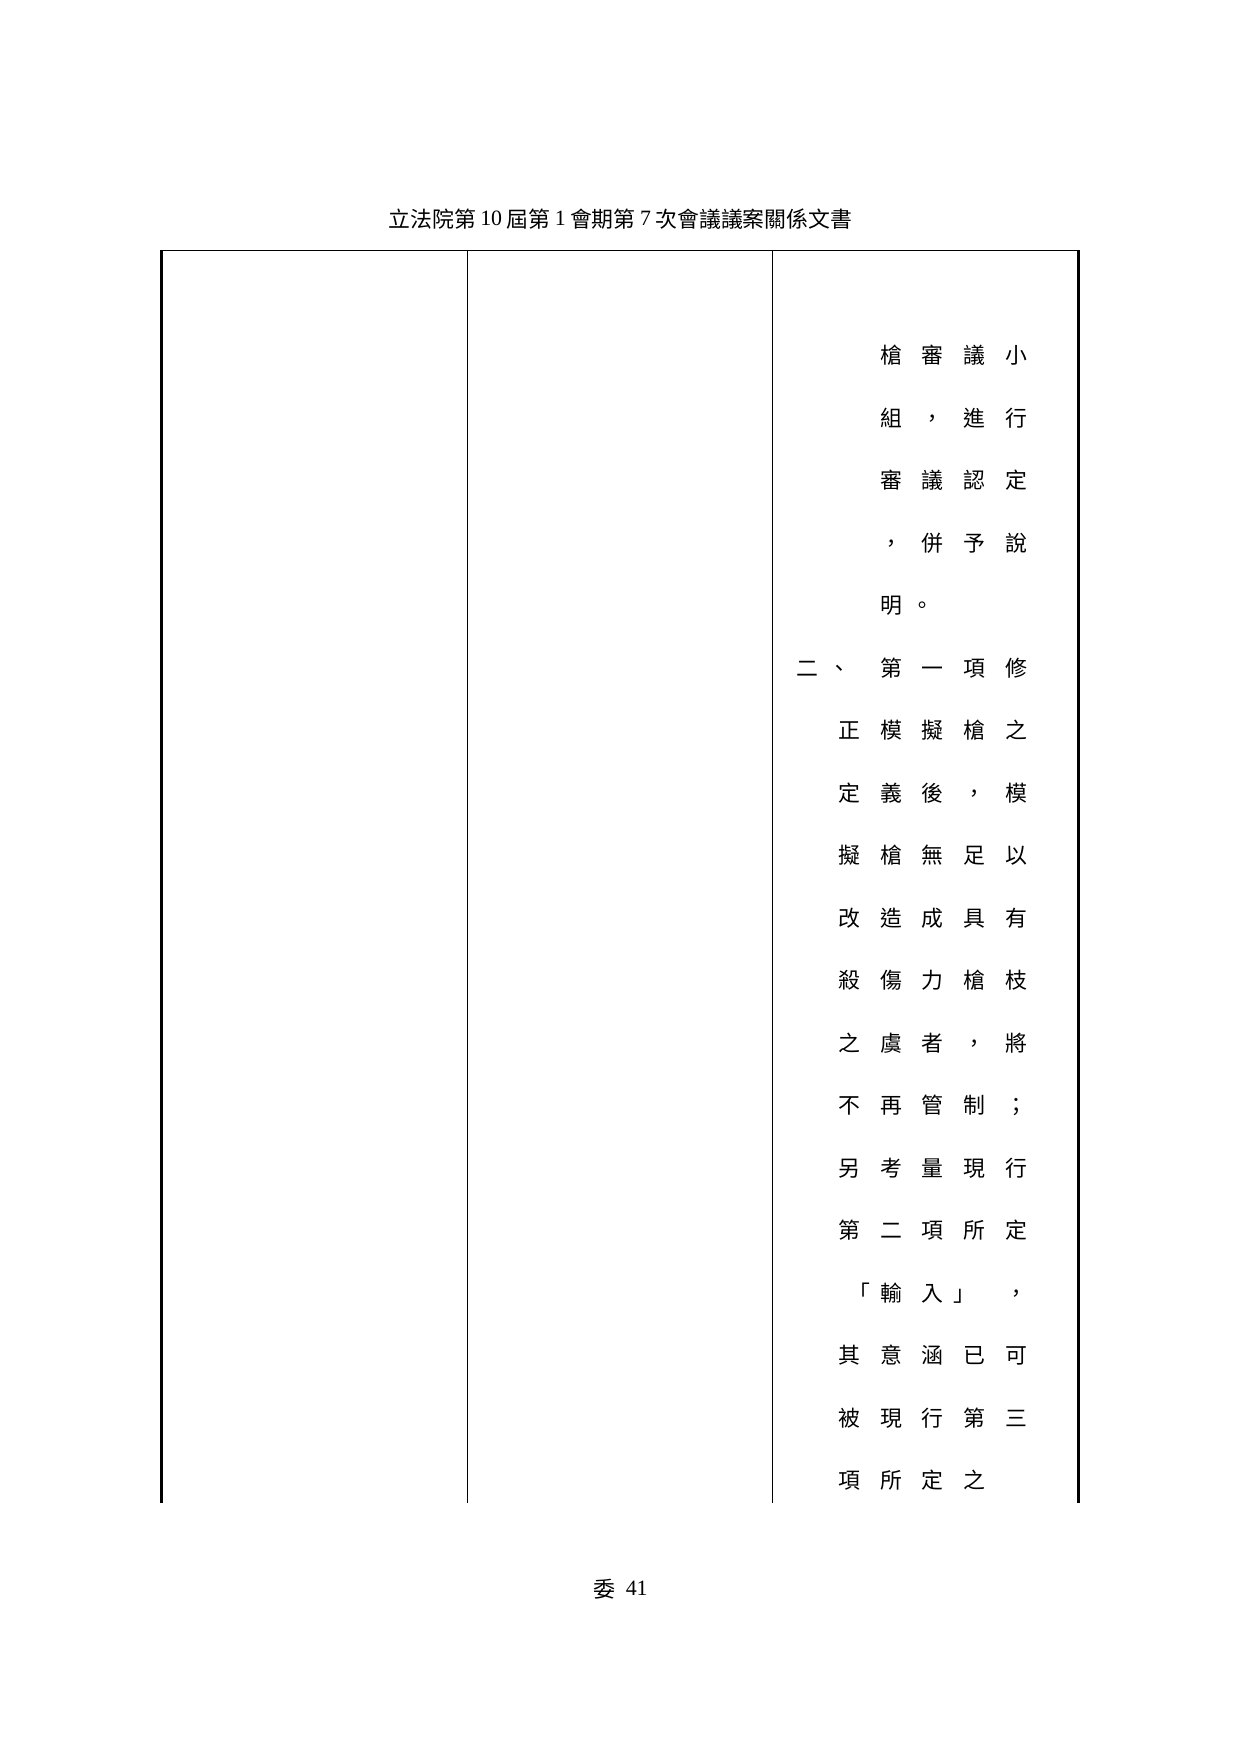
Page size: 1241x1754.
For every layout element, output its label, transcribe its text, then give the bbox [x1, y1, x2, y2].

table_cell [468, 251, 772, 1503]
table_cell 槍審議小組，進行審議認定，併予說明。 二、第一項修正模擬槍之定義後，模擬槍無足以改造成具有殺傷力槍枝之虞者，將不再管制；另考量現行第二項所定「輸入」，其意涵已可被現行第三項所定之 [773, 251, 1077, 1503]
table_cell [163, 251, 467, 1503]
